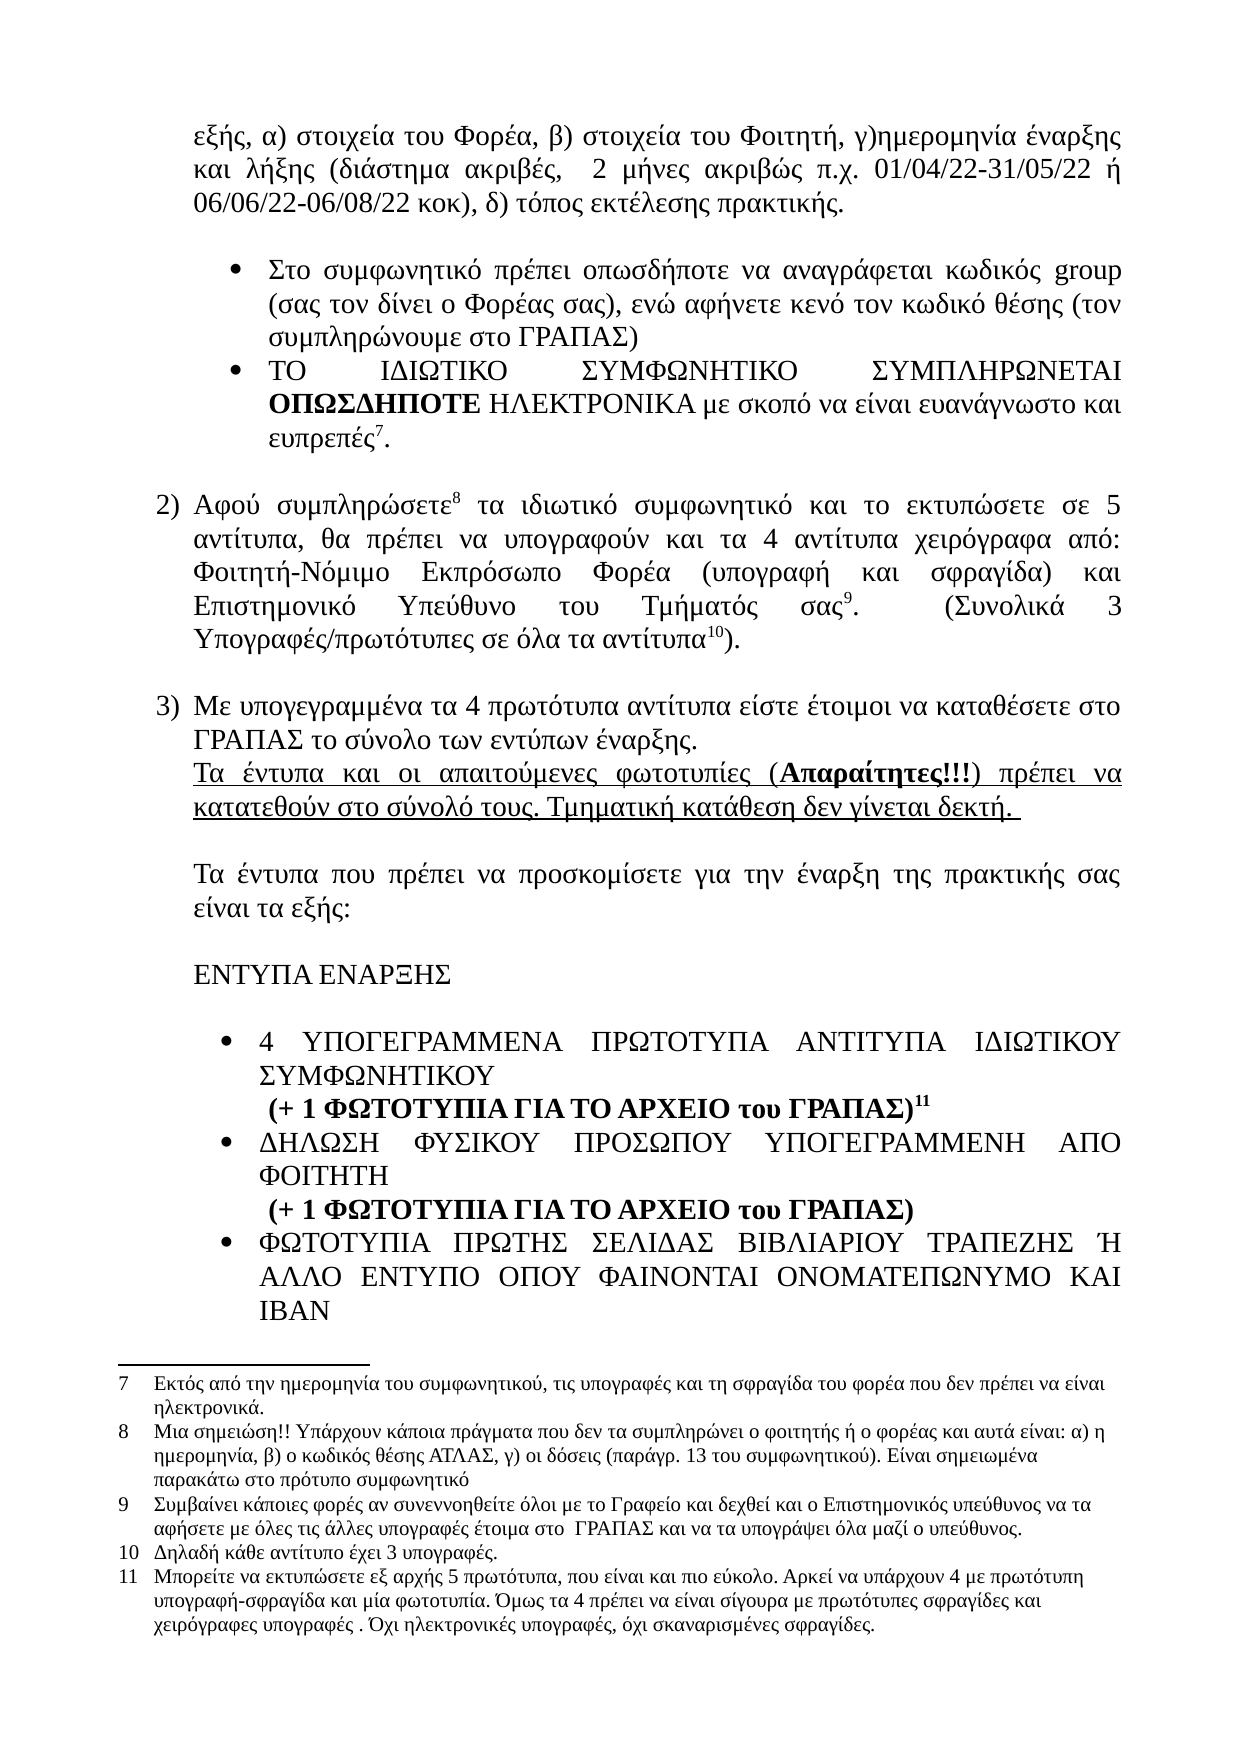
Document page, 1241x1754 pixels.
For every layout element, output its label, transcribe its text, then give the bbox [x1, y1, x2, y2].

list κατατεθούν στο σύνολό τους. Τμηματική κατάθεση δεν γίνεται δεκτή. [193, 786, 1122, 823]
text Μπορείτε να εκτυπώσετε εξ αρχής 5 πρωτότυπα, που είναι και πιο εύκολο. Αρκεί να υπάρχουν 4 με πρωτότυπη υπογραφή-σφραγίδα και μία φωτοτυπία. Όμως τα 4 πρέπει να είναι σίγουρα με πρωτότυπες σφραγίδες και χειρόγραφες υπογραφές . Όχι ηλεκτρονικές υπογραφές, όχι σκαναρισμένες σφραγίδες. [118, 1564, 1122, 1636]
list (+ 1 ΦΩΤΟΤΥΠΙΑ ΓΙΑ ΤΟ ΑΡΧΕΙΟ του ΓΡΑΠΑΣ) [268, 1192, 1122, 1225]
list Εκτός από την ημερομηνία του συμφωνητικού, τις υπογραφές και τη σφραγίδα του φορέα που δεν πρέπει να είναι ηλεκτρονικά. [118, 1371, 1122, 1419]
list Μια σημειώση!! Υπάρχουν κάποια πράγματα που δεν τα συμπληρώνει ο φοιτητής ή ο φορέας και αυτά είναι: α) η ημερομηνία, β) ο κωδικός θέσης ΑΤΛΑΣ, γ) οι δόσεις (παράγρ. 13 του συμφωνητικού). Είναι σημειωμένα παρακάτω στο πρότυπο συμφωνητικό [118, 1419, 1122, 1491]
list Δηλαδή κάθε αντίτυπο έχει 3 υπογραφές. [118, 1539, 1122, 1564]
list 4 ΥΠΟΓΕΓΡΑΜΜΕΝΑ ΠΡΩΤΟΤΥΠΑ ΑΝΤΙΤΥΠΑ ΙΔΙΩΤΙΚΟΥ ΣΥΜΦΩΝΗΤΙΚΟΥ [221, 1024, 1122, 1091]
list ΕΝΤΥΠΑ ΕΝΑΡΞΗΣ [193, 957, 1122, 990]
list ΔΗΛΩΣΗ ΦΥΣΙΚΟΥ ΠΡΟΣΩΠΟΥ ΥΠΟΓΕΓΡΑΜΜΕΝΗ ΑΠΟ ΦΟΙΤΗΤΗ [221, 1125, 1122, 1192]
list ΦΩΤΟΤΥΠΙΑ ΠΡΩΤΗΣ ΣΕΛΙΔΑΣ ΒΙΒΛΙΑΡΙΟΥ ΤΡΑΠΕΖΗΣ Ή ΑΛΛΟ ΕΝΤΥΠΟ ΟΠΟΥ ΦΑΙΝΟΝΤΑΙ ΟΝΟΜΑΤΕΠΩΝΥΜΟ ΚΑΙ IBAN [221, 1225, 1122, 1326]
list Στο συμφωνητικό πρέπει οπωσδήποτε να αναγράφεται κωδικός group (σας τον δίνει ο Φορέας σας), ενώ αφήνετε κενό τον κωδικό θέσης (τον συμπληρώνουμε στο ΓΡΑΠΑΣ) [231, 252, 1122, 353]
list Συμβαίνει κάποιες φορές αν συνεννοηθείτε όλοι με το Γραφείο και δεχθεί και ο Επιστημονικός υπεύθυνος να τα αφήσετε με όλες τις άλλες υπογραφές έτοιμα στο ΓΡΑΠΑΣ και να τα υπογράψει όλα μαζί ο υπεύθυνος. [118, 1491, 1122, 1539]
list Τα έντυπα και οι απαιτούμενες φωτοτυπίες (Απαραίτητες!!!) πρέπει να [193, 756, 1122, 785]
list Με υπογεγραμμένα τα 4 πρωτότυπα αντίτυπα είστε έτοιμοι να καταθέσετε στο ΓΡΑΠΑΣ το σύνολο των εντύπων έναρξης. [156, 688, 1122, 756]
list Αφού συμπληρώσετε τα ιδιωτικό συμφωνητικό και το εκτυπώσετε σε 5 αντίτυπα, θα πρέπει να υπογραφούν και τα 4 αντίτυπα χειρόγραφα από: Φοιτητή-Νόμιμο Εκπρόσωπο Φορέα (υπογραφή και σφραγίδα) και Επιστημονικό Υπεύθυνο του Τμήματός σας. (Συνολικά 3 Υπογραφές/πρωτότυπες σε όλα τα αντίτυπα). [156, 487, 1122, 655]
list Τα έντυπα που πρέπει να προσκομίσετε για την έναρξη της πρακτικής σας είναι τα εξής: [193, 856, 1122, 923]
list (+ 1 ΦΩΤΟΤΥΠΙΑ ΓΙΑ ΤΟ ΑΡΧΕΙΟ του ΓΡΑΠΑΣ) [268, 1091, 1122, 1125]
list ΤΟ ΙΔΙΩΤΙΚΟ ΣΥΜΦΩΝΗΤΙΚΟ ΣΥΜΠΛΗΡΩΝΕΤΑΙ ΟΠΩΣΔΗΠΟΤΕ ΗΛΕΚΤΡΟΝΙΚΑ με σκοπό να είναι ευανάγνωστο και ευπρεπές. [231, 353, 1122, 454]
list εξής, α) στοιχεία του Φορέα, β) στοιχεία του Φοιτητή, γ)ημερομηνία έναρξης και λήξης (διάστημα ακριβές, 2 μήνες ακριβώς π.χ. 01/04/22-31/05/22 ή 06/06/22-06/08/22 κοκ), δ) τόπος εκτέλεσης πρακτικής. [156, 118, 1122, 219]
